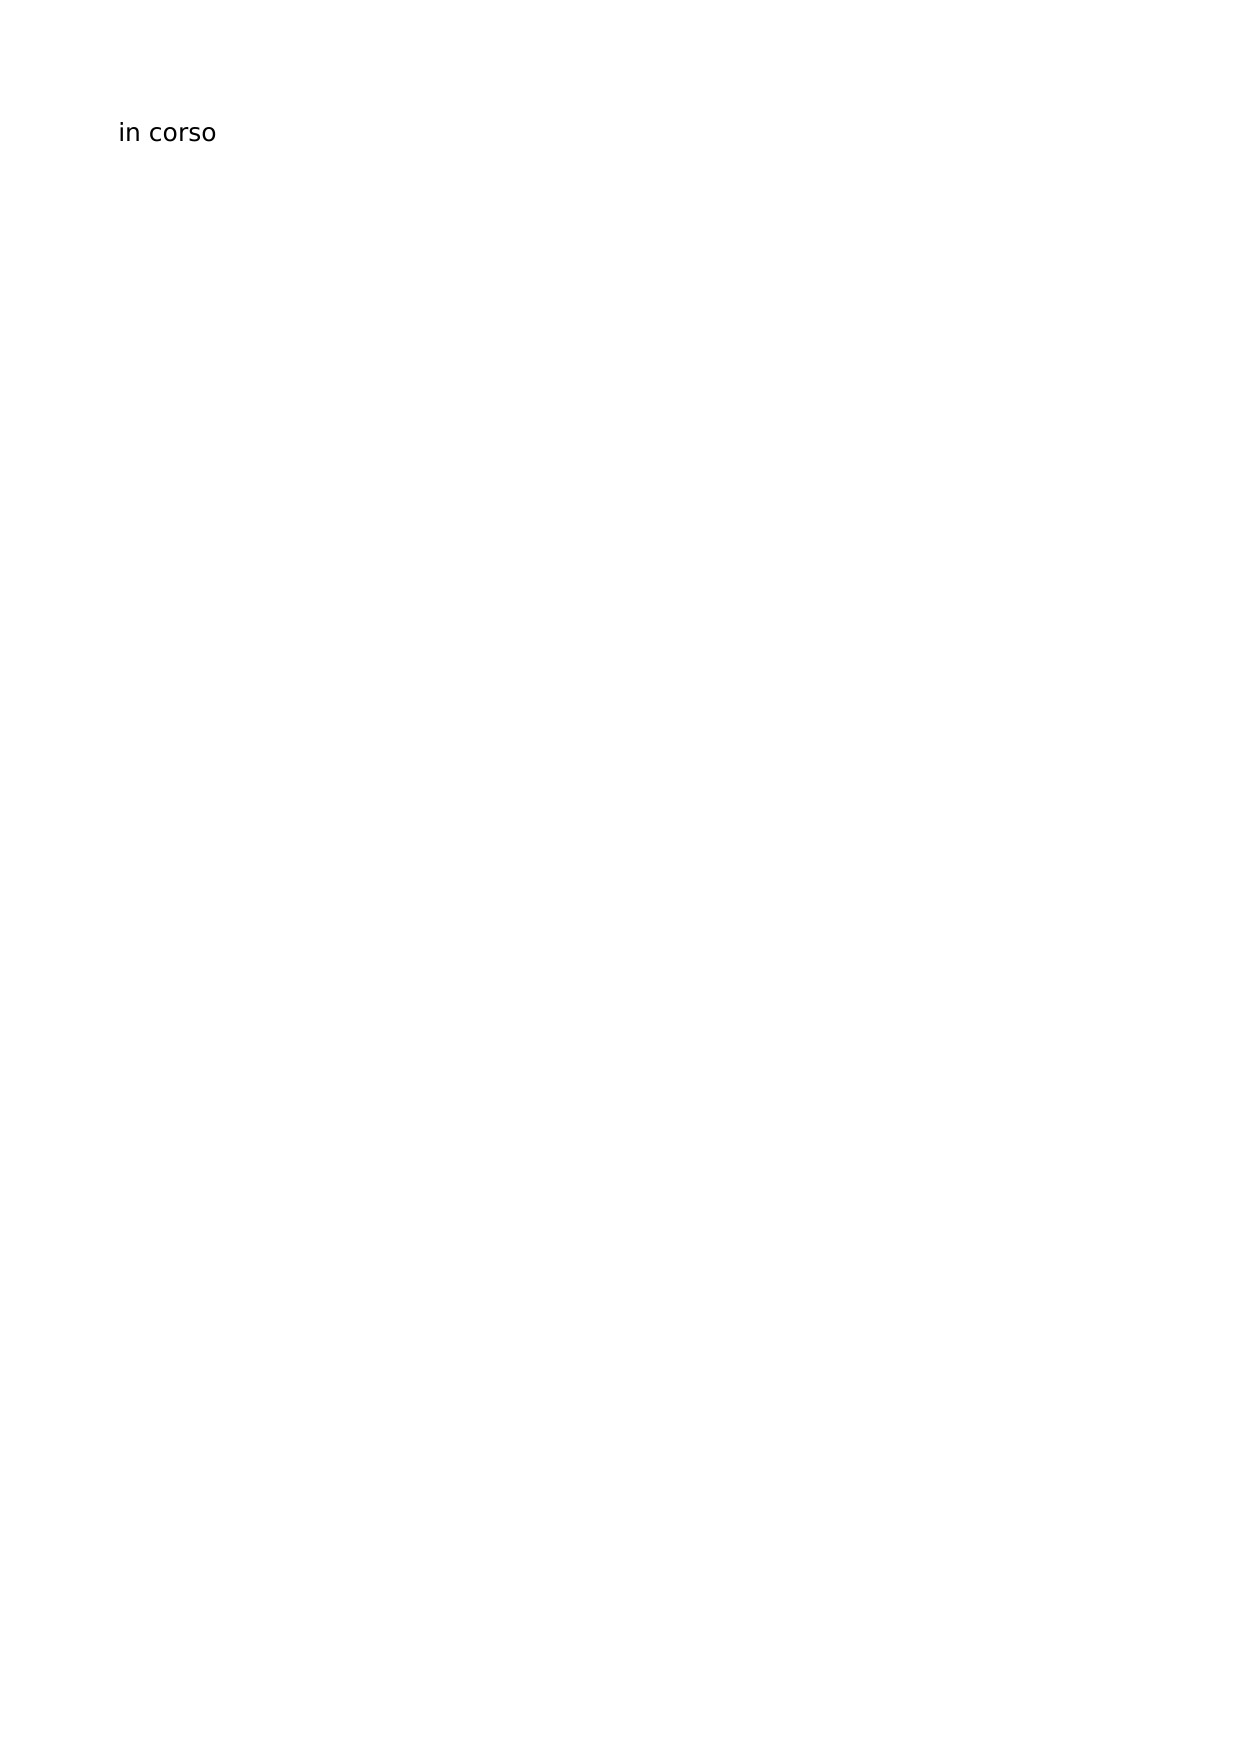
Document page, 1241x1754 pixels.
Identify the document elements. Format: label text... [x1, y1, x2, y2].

text in corso [118, 118, 1122, 147]
